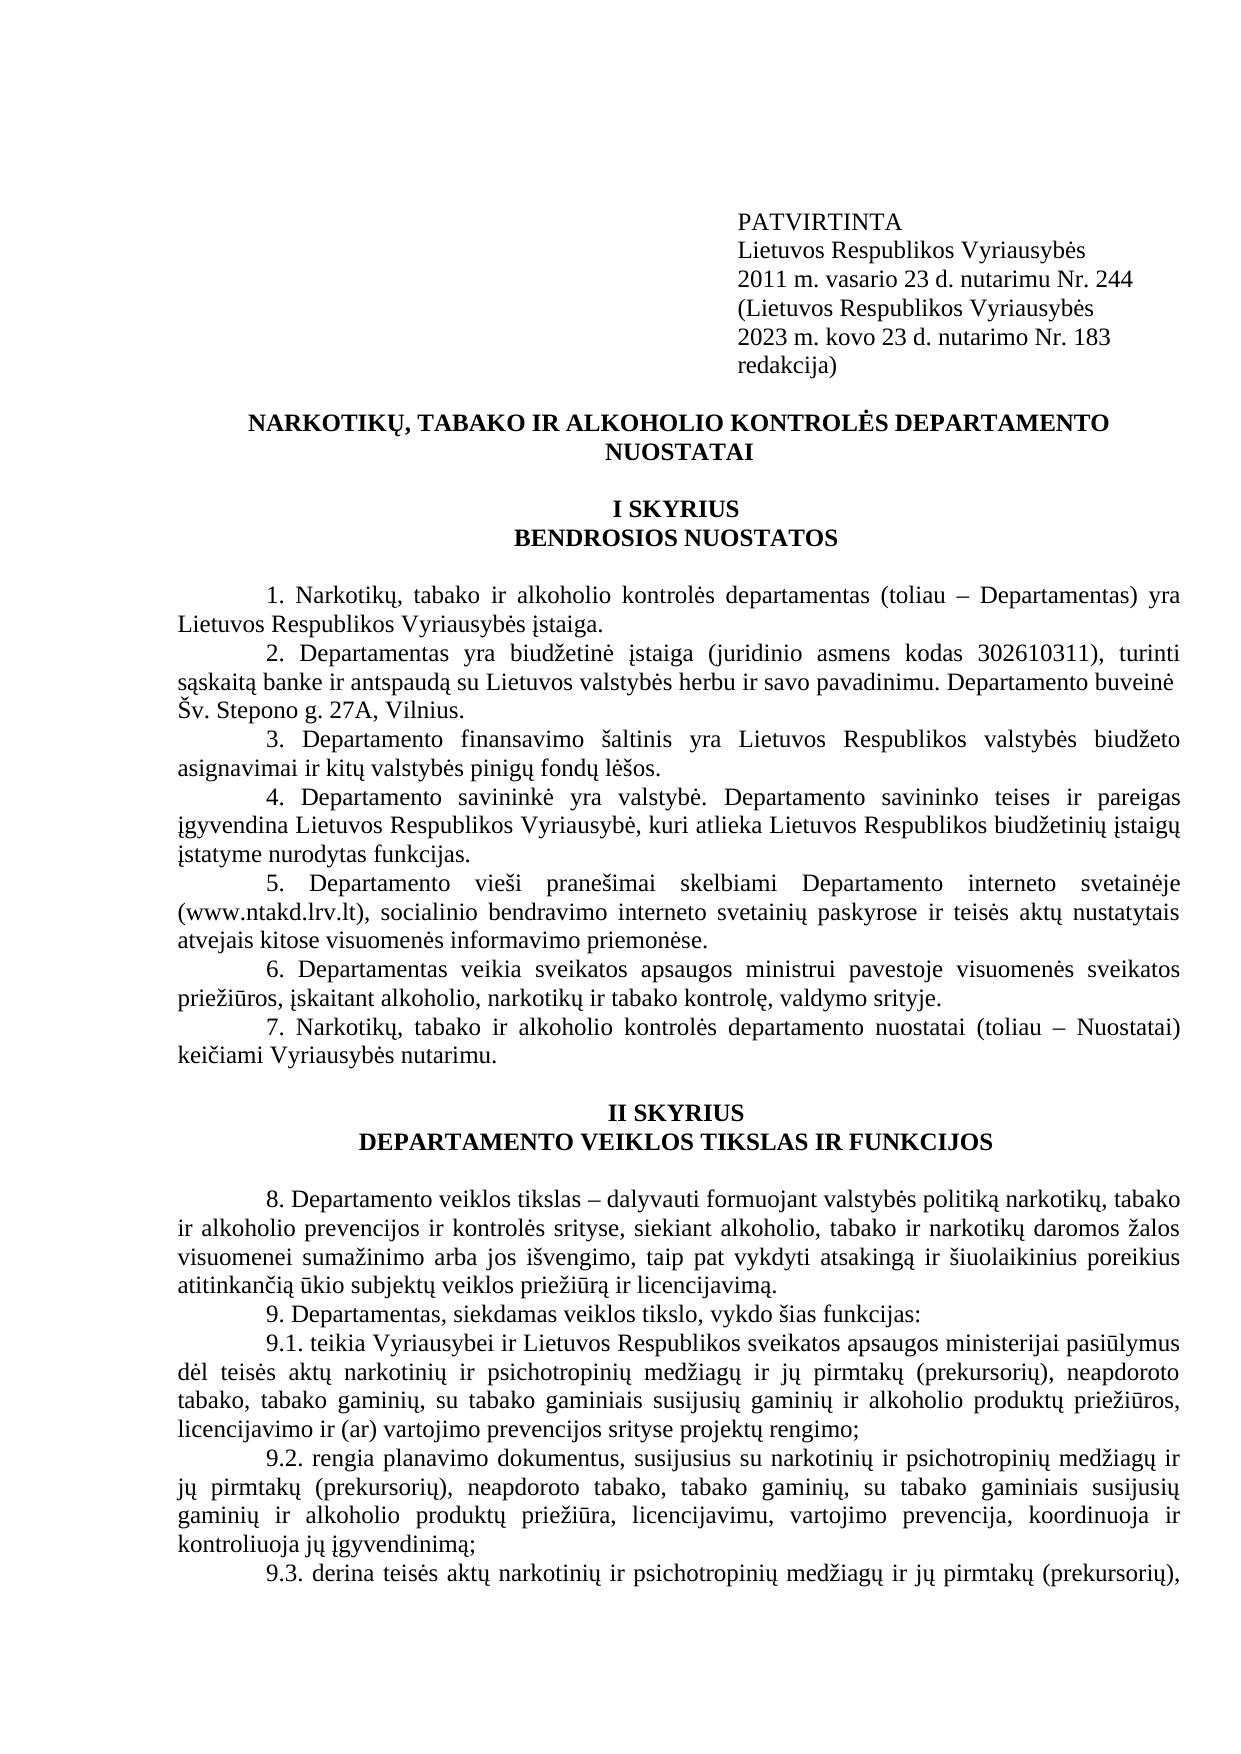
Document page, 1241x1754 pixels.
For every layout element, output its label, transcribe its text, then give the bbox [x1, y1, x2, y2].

text 2011 m. vasario 23 d. nutarimu Nr. 244 [737, 264, 1181, 293]
text Patvirtinta [737, 207, 1181, 235]
text Lietuvos Respublikos Vyriausybės [737, 235, 1181, 264]
text 9.1. teikia Vyriausybei ir Lietuvos Respublikos sveikatos apsaugos ministerijai pasiūlymus dėl teisės aktų narkotinių ir psichotropinių medžiagų ir jų pirmtakų (prekursorių), neapdoroto tabako, tabako gaminių, su tabako gaminiais susijusių gaminių ir alkoholio produktų priežiūros, licencijavimo ir (ar) vartojimo prevencijos srityse projektų rengimo; [177, 1328, 1181, 1443]
text 5. Departamento vieši pranešimai skelbiami Departamento interneto svetainėje (www.ntakd.lrv.lt), socialinio bendravimo interneto svetainių paskyrose ir teisės aktų nustatytais atvejais kitose visuomenės informavimo priemonėse. [177, 868, 1181, 954]
text redakcija) [737, 350, 1181, 379]
text 4. Departamento savininkė yra valstybė. Departamento savininko teises ir pareigas įgyvendina Lietuvos Respublikos Vyriausybė, kuri atlieka Lietuvos Respublikos biudžetinių įstaigų įstatyme nurodytas funkcijas. [177, 782, 1181, 868]
text 9.2. rengia planavimo dokumentus, susijusius su narkotinių ir psichotropinių medžiagų ir jų pirmtakų (prekursorių), neapdoroto tabako, tabako gaminių, su tabako gaminiais susijusių gaminių ir alkoholio produktų priežiūra, licencijavimu, vartojimo prevencija, koordinuoja ir kontroliuoja jų įgyvendinimą; [177, 1443, 1181, 1558]
text 9.3. derina teisės aktų narkotinių ir psichotropinių medžiagų ir jų pirmtakų (prekursorių), [177, 1558, 1181, 1587]
text 1. Narkotikų, tabako ir alkoholio kontrolės departamentas (toliau – Departamentas) yra Lietuvos Respublikos Vyriausybės įstaiga. [177, 580, 1181, 638]
text NARKOTIKŲ, TABAKO IR ALKOHOLIO KONTROLĖS DEPARTAMENTO NUOSTATAI [177, 408, 1181, 465]
text II SKYRIUS DEPARTAMENTO VEIKLOS TIKSLAS IR FUNKCIJOS [177, 1098, 1181, 1155]
text 9. Departamentas, siekdamas veiklos tikslo, vykdo šias funkcijas: [177, 1299, 1181, 1328]
text 7. Narkotikų, tabako ir alkoholio kontrolės departamento nuostatai (toliau – Nuostatai) keičiami Vyriausybės nutarimu. [177, 1012, 1181, 1069]
text I SKYRIUS BENDROSIOS NUOSTATOS [177, 494, 1181, 552]
text 6. Departamentas veikia sveikatos apsaugos ministrui pavestoje visuomenės sveikatos priežiūros, įskaitant alkoholio, narkotikų ir tabako kontrolę, valdymo srityje. [177, 954, 1181, 1012]
text 8. Departamento veiklos tikslas – dalyvauti formuojant valstybės politiką narkotikų, tabako ir alkoholio prevencijos ir kontrolės srityse, siekiant alkoholio, tabako ir narkotikų daromos žalos visuomenei sumažinimo arba jos išvengimo, taip pat vykdyti atsakingą ir šiuolaikinius poreikius atitinkančią ūkio subjektų veiklos priežiūrą ir licencijavimą. [177, 1184, 1181, 1299]
text (Lietuvos Respublikos Vyriausybės [737, 293, 1181, 322]
text 2023 m. kovo 23 d. nutarimo Nr. 183 [737, 322, 1181, 350]
text 2. Departamentas yra biudžetinė įstaiga (juridinio asmens kodas 302610311), turinti sąskaitą banke ir antspaudą su Lietuvos valstybės herbu ir savo pavadinimu. Departamento buveinė Šv. Stepono g. 27A, Vilnius. [177, 638, 1181, 724]
text 3. Departamento finansavimo šaltinis yra Lietuvos Respublikos valstybės biudžeto asignavimai ir kitų valstybės pinigų fondų lėšos. [177, 724, 1181, 782]
